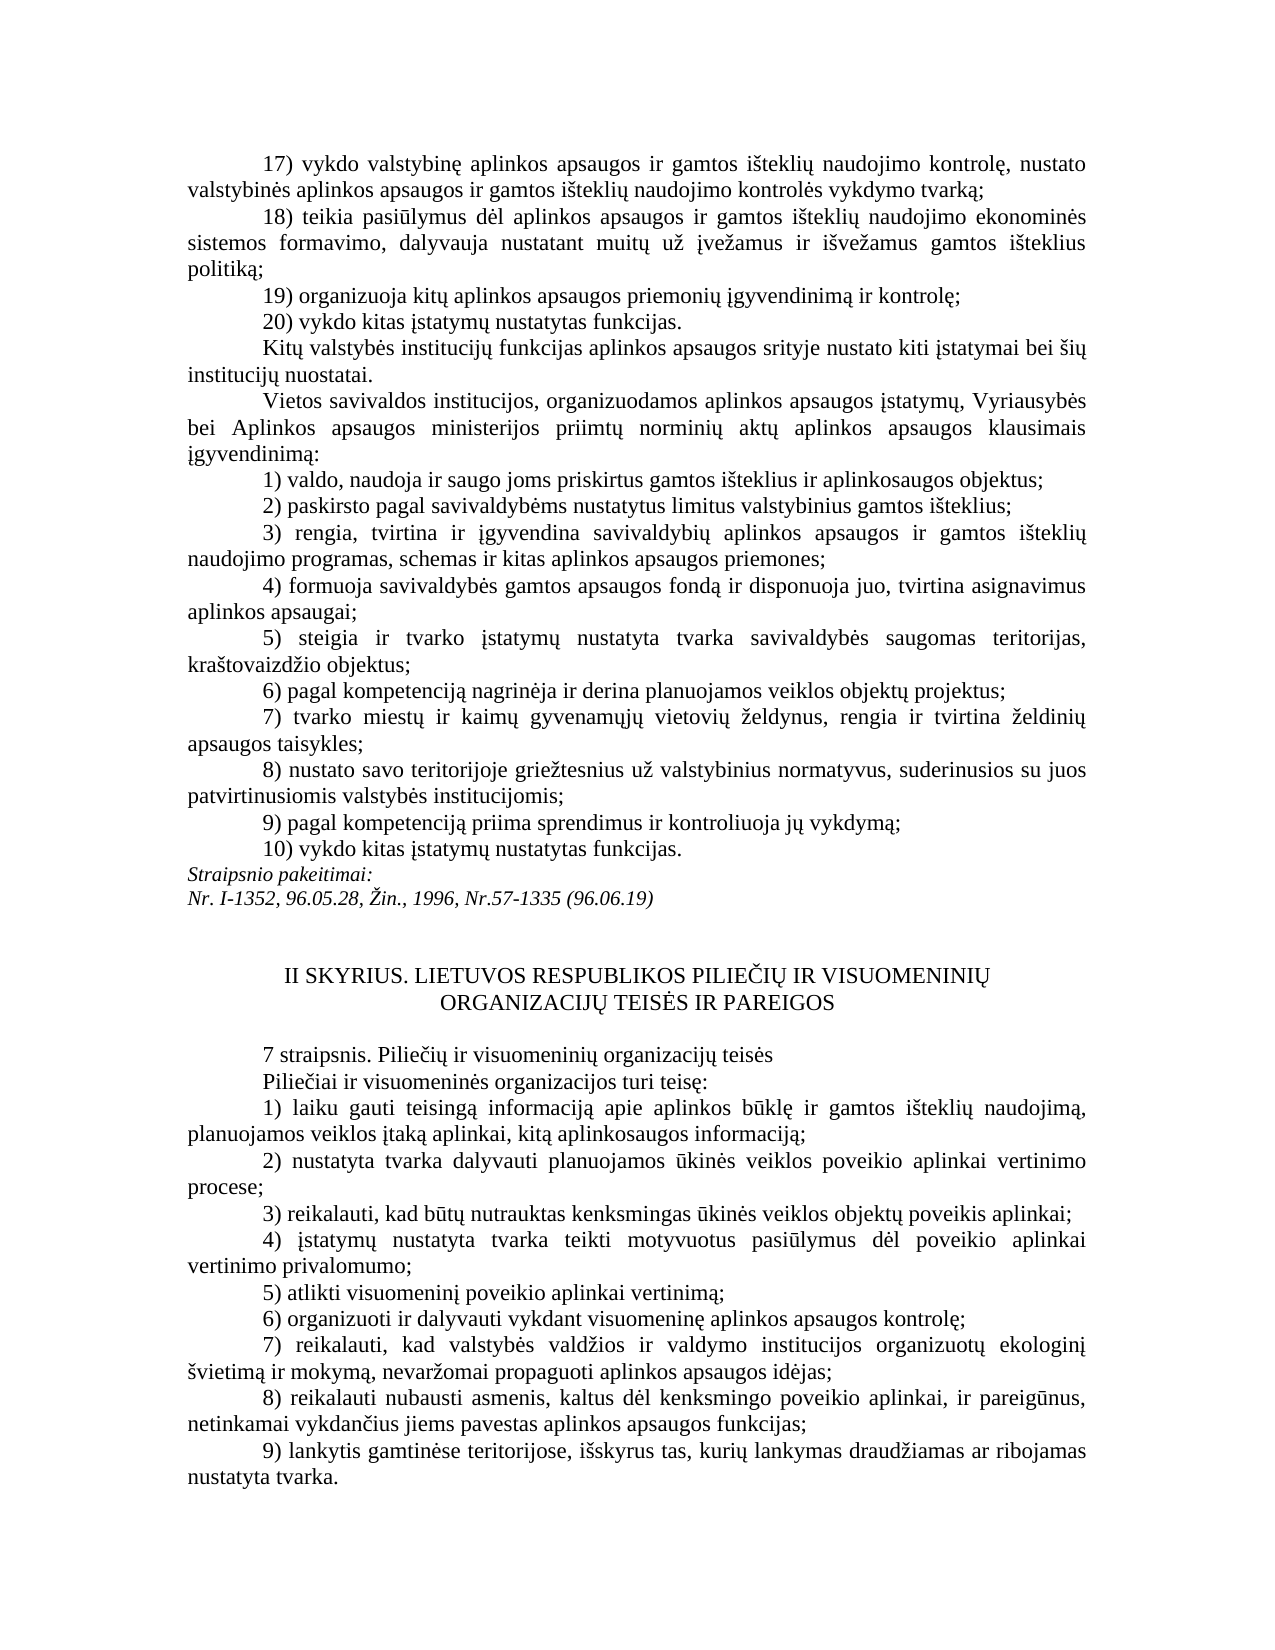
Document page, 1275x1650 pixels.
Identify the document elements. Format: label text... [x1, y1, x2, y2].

text 8) reikalauti nubausti asmenis, kaltus dėl kenksmingo poveikio aplinkai, ir pareigūnus, netinkamai vykdančius jiems pavestas aplinkos apsaugos funkcijas; [187, 1384, 1087, 1437]
text ORGANIZACIJŲ TEISĖS IR PAREIGOS [187, 989, 1087, 1015]
text 5) steigia ir tvarko įstatymų nustatyta tvarka savivaldybės saugomas teritorijas, kraštovaizdžio objektus; [187, 624, 1087, 677]
text 9) pagal kompetenciją priima sprendimus ir kontroliuoja jų vykdymą; [187, 809, 1087, 835]
text 18) teikia pasiūlymus dėl aplinkos apsaugos ir gamtos išteklių naudojimo ekonominės sistemos formavimo, dalyvauja nustatant muitų už įvežamus ir išvežamus gamtos išteklius politiką; [187, 203, 1087, 282]
text Piliečiai ir visuomeninės organizacijos turi teisę: [187, 1068, 1087, 1094]
text 7 straipsnis. Piliečių ir visuomeninių organizacijų teisės [187, 1041, 1087, 1068]
text 1) laiku gauti teisingą informaciją apie aplinkos būklę ir gamtos išteklių naudojimą, planuojamos veiklos įtaką aplinkai, kitą aplinkosaugos informaciją; [187, 1094, 1087, 1147]
text Straipsnio pakeitimai: [187, 862, 1087, 886]
text 19) organizuoja kitų aplinkos apsaugos priemonių įgyvendinimą ir kontrolę; [187, 282, 1087, 308]
text 8) nustato savo teritorijoje griežtesnius už valstybinius normatyvus, suderinusios su juos patvirtinusiomis valstybės institucijomis; [187, 756, 1087, 809]
text 5) atlikti visuomeninį poveikio aplinkai vertinimą; [187, 1279, 1087, 1305]
text II SKYRIUS. LIETUVOS RESPUBLIKOS PILIEČIŲ IR VISUOMENINIŲ [187, 962, 1087, 989]
text Nr. I-1352, 96.05.28, Žin., 1996, Nr.57-1335 (96.06.19) [187, 886, 1087, 910]
text 4) įstatymų nustatyta tvarka teikti motyvuotus pasiūlymus dėl poveikio aplinkai vertinimo privalomumo; [187, 1226, 1087, 1279]
text 2) nustatyta tvarka dalyvauti planuojamos ūkinės veiklos poveikio aplinkai vertinimo procese; [187, 1147, 1087, 1199]
text 1) valdo, naudoja ir saugo joms priskirtus gamtos išteklius ir aplinkosaugos objektus; [187, 466, 1087, 493]
text 2) paskirsto pagal savivaldybėms nustatytus limitus valstybinius gamtos išteklius; [187, 493, 1087, 519]
text 3) reikalauti, kad būtų nutrauktas kenksmingas ūkinės veiklos objektų poveikis aplinkai; [187, 1199, 1087, 1226]
text 9) lankytis gamtinėse teritorijose, išskyrus tas, kurių lankymas draudžiamas ar ribojamas nustatyta tvarka. [187, 1437, 1087, 1489]
text 7) tvarko miestų ir kaimų gyvenamųjų vietovių želdynus, rengia ir tvirtina želdinių apsaugos taisykles; [187, 703, 1087, 756]
text 7) reikalauti, kad valstybės valdžios ir valdymo institucijos organizuotų ekologinį švietimą ir mokymą, nevaržomai propaguoti aplinkos apsaugos idėjas; [187, 1331, 1087, 1384]
text 20) vykdo kitas įstatymų nustatytas funkcijas. [187, 308, 1087, 334]
text 17) vykdo valstybinę aplinkos apsaugos ir gamtos išteklių naudojimo kontrolę, nustato valstybinės aplinkos apsaugos ir gamtos išteklių naudojimo kontrolės vykdymo tvarką; [187, 150, 1087, 203]
text Kitų valstybės institucijų funkcijas aplinkos apsaugos srityje nustato kiti įstatymai bei šių institucijų nuostatai. [187, 334, 1087, 387]
text 6) pagal kompetenciją nagrinėja ir derina planuojamos veiklos objektų projektus; [187, 677, 1087, 703]
text Vietos savivaldos institucijos, organizuodamos aplinkos apsaugos įstatymų, Vyriausybės bei Aplinkos apsaugos ministerijos priimtų norminių aktų aplinkos apsaugos klausimais įgyvendinimą: [187, 387, 1087, 466]
text 10) vykdo kitas įstatymų nustatytas funkcijas. [187, 835, 1087, 862]
text 6) organizuoti ir dalyvauti vykdant visuomeninę aplinkos apsaugos kontrolę; [187, 1305, 1087, 1331]
text 4) formuoja savivaldybės gamtos apsaugos fondą ir disponuoja juo, tvirtina asignavimus aplinkos apsaugai; [187, 572, 1087, 624]
text 3) rengia, tvirtina ir įgyvendina savivaldybių aplinkos apsaugos ir gamtos išteklių naudojimo programas, schemas ir kitas aplinkos apsaugos priemones; [187, 519, 1087, 572]
